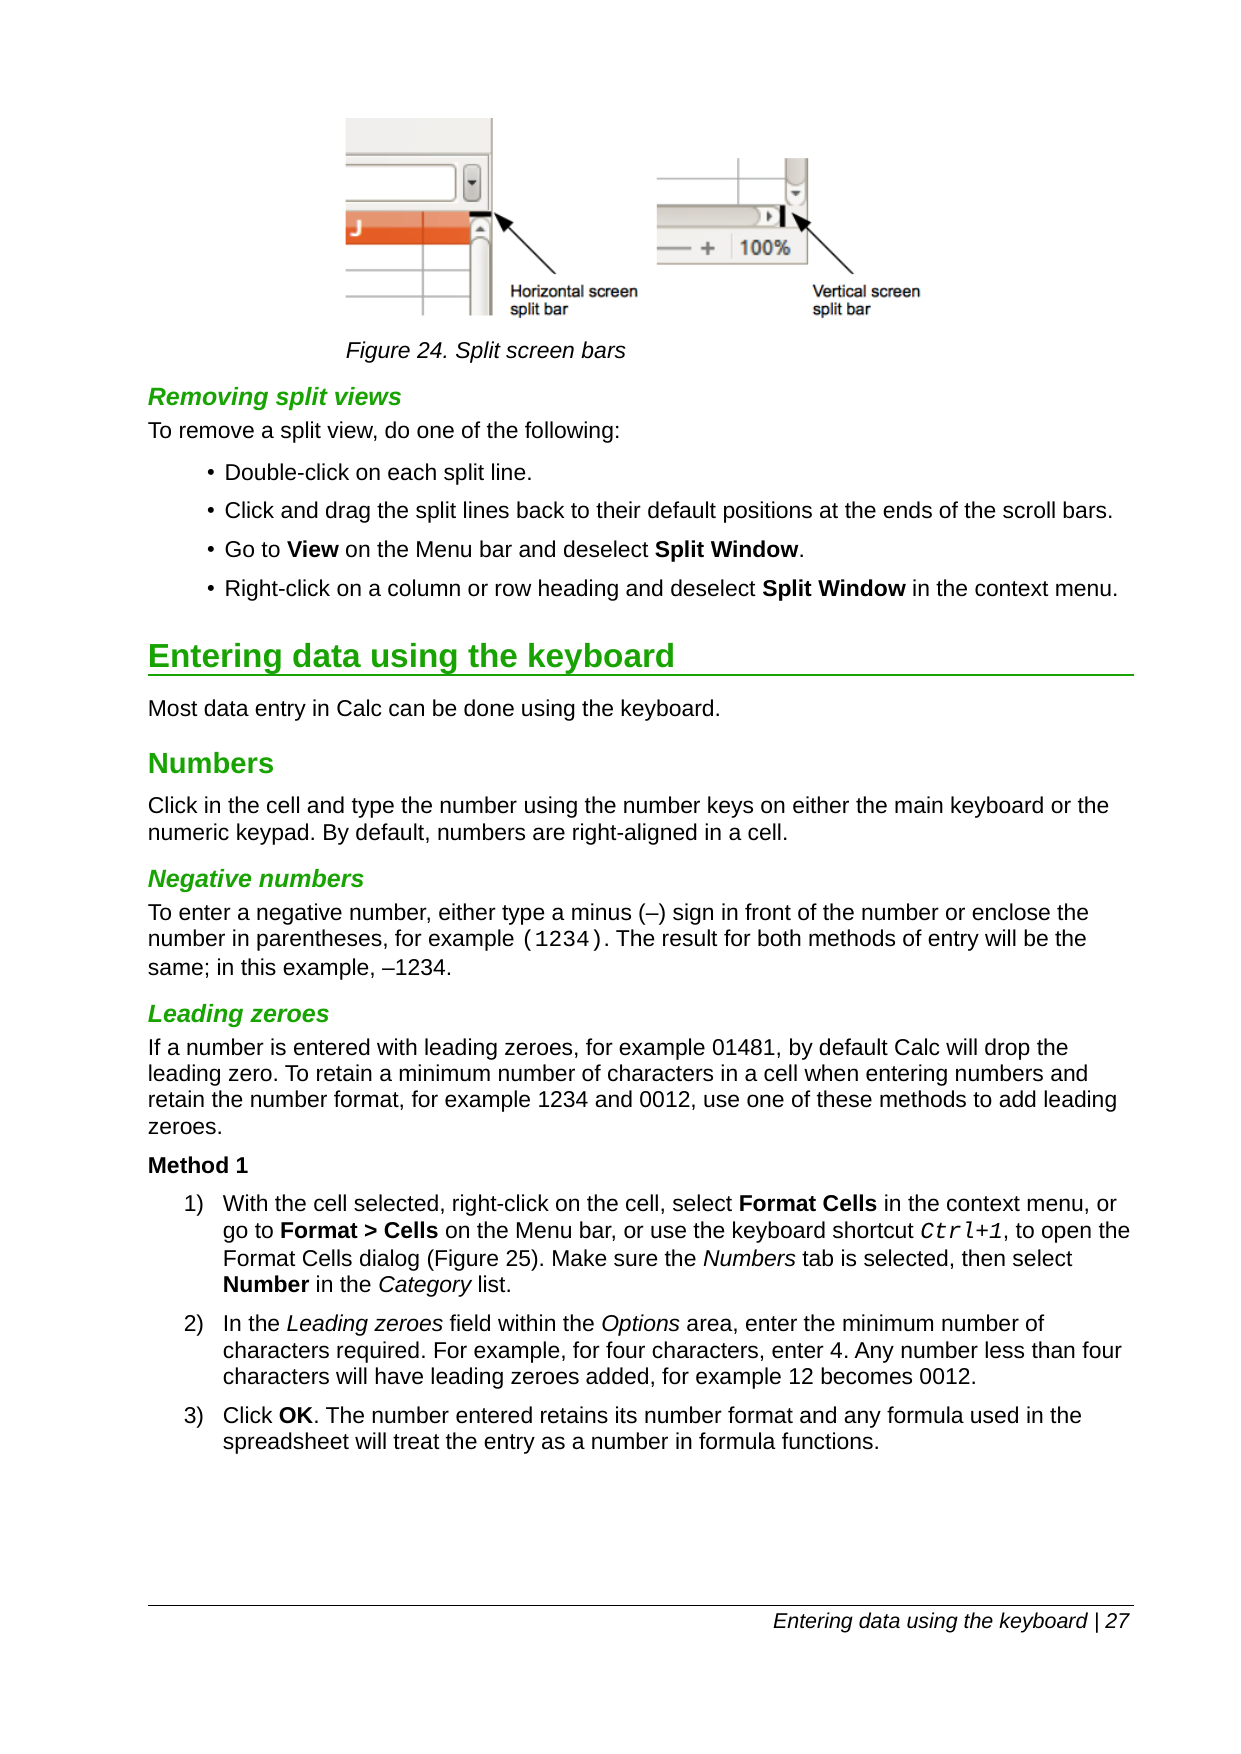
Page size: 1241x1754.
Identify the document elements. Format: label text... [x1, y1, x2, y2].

list With the cell selected, right-click on the cell, select Format Cells in the context menu, or go to Format > Cells on the Menu bar, or use the keyboard shortcut Ctrl+1, to open the Format Cells dialog (Figure 25). Make sure the Numbers tab is selected, then select Number in the Category list. [204, 1190, 1134, 1298]
list Click and drag the split lines back to their default positions at the ends of the scroll bars. [204, 494, 1134, 524]
text To enter a negative number, either type a minus (–) sign in front of the number or enclose the number in parentheses, for example (1234). The result for both methods of entry will be the same; in this example, –1234. [148, 899, 1134, 980]
subtitle Numbers [148, 746, 1134, 780]
text Most data entry in Calc can be done using the keyboard. [148, 695, 1134, 721]
list Right-click on a column or row heading and deselect Split Window in the context menu. [204, 572, 1134, 604]
subtitle Entering data using the keyboard [148, 636, 1134, 674]
list In the Leading zeroes field within the Options area, enter the minimum number of characters required. For example, for four characters, enter 4. Any number less than four characters will have leading zeroes added, for example 12 becomes 0012. [204, 1310, 1134, 1389]
list To remove a split view, do one of the following: [148, 417, 1134, 443]
list Double-click on each split line. [204, 456, 1134, 485]
text Method 1 [148, 1152, 1134, 1178]
subtitle Negative numbers [148, 864, 1134, 893]
list Go to View on the Menu bar and deselect Split Window. [204, 533, 1134, 563]
text If a number is entered with leading zeroes, for example 01481, by default Calc will drop the leading zero. To retain a minimum number of characters in a cell when entering numbers and retain the number format, for example 1234 and 0012, use one of these methods to add leading zeroes. [148, 1034, 1134, 1139]
list Click OK. The number entered retains its number format and any formula used in the spreadsheet will treat the entry as a number in formula functions. [204, 1402, 1134, 1454]
subtitle Leading zeroes [148, 999, 1134, 1027]
text Figure 24. Split screen bars [346, 337, 936, 363]
subtitle Removing split views [148, 382, 1134, 411]
text Click in the cell and type the number using the number keys on either the main keyboard or the numeric keypad. By default, numbers are right-aligned in a cell. [148, 792, 1134, 845]
picture [345, 118, 937, 325]
